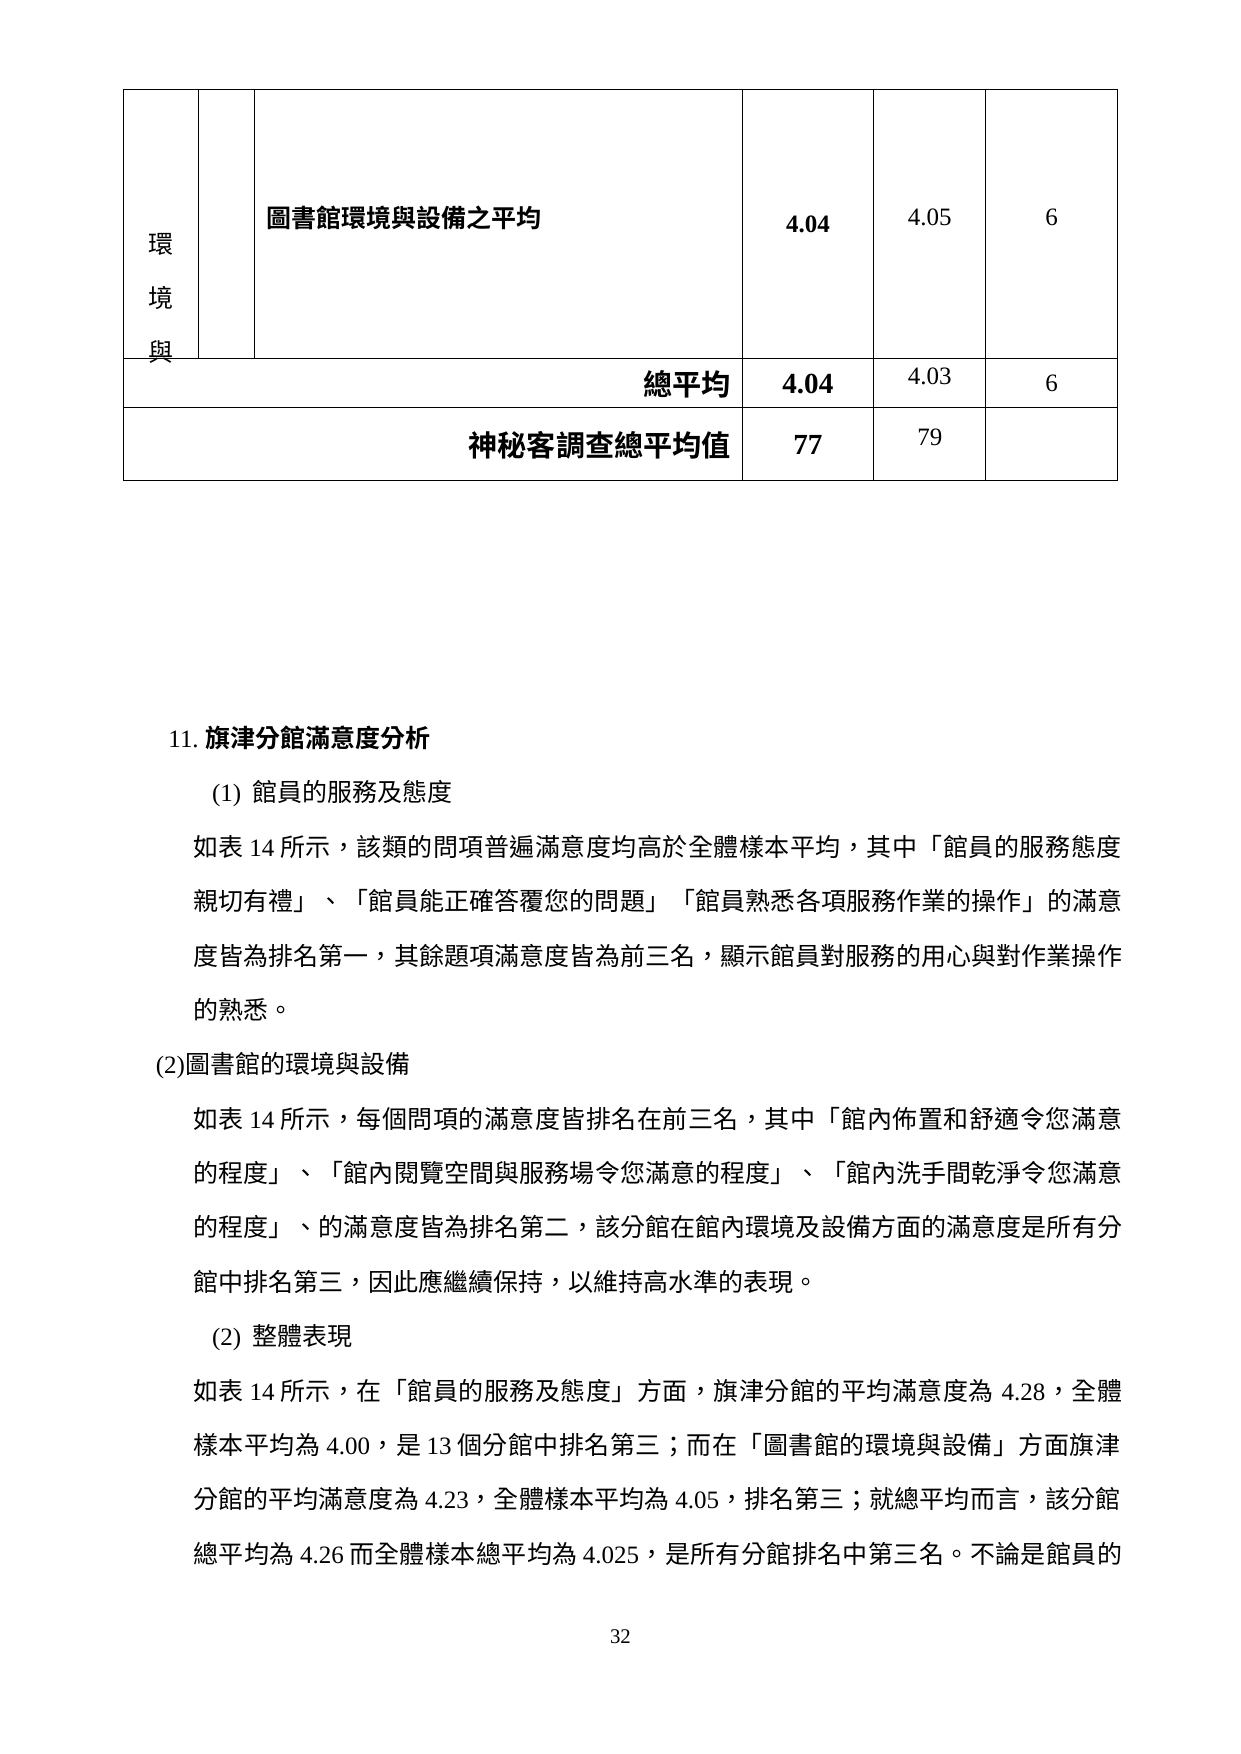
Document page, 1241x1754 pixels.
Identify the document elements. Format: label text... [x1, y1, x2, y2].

table_cell 總平均 [124, 359, 742, 407]
table_cell 4.04 [743, 90, 873, 358]
list 旗津分館滿意度分析 [168, 718, 1122, 755]
table_cell 4.03 [874, 359, 985, 407]
table_cell [986, 408, 1117, 480]
list 整體表現 [212, 1317, 1122, 1353]
text (2)圖書館的環境與設備 [118, 1045, 1122, 1081]
table_cell 6 [986, 90, 1117, 358]
table_cell 77 [743, 408, 873, 480]
text 如表14所示，每個問項的滿意度皆排名在前三名，其中「館內佈置和舒適令您滿意的程度」、「館內閱覽空間與服務場令您滿意的程度」、「館內洗手間乾淨令您滿意的程度」、的滿意度皆為排名第二，該分館在館內環境及設備方面的滿意度是所有分館中排名第三，因此應繼續保持，以維持高水準的表現。 [193, 1099, 1122, 1298]
table_cell [199, 90, 254, 358]
text 如表14所示，該類的問項普遍滿意度均高於全體樣本平均，其中「館員的服務態度親切有禮」、「館員能正確答覆您的問題」「館員熟悉各項服務作業的操作」的滿意度皆為排名第一，其餘題項滿意度皆為前三名，顯示館員對服務的用心與對作業操作的熟悉。 [193, 827, 1122, 1027]
table_cell 二、圖書館的環境與設備 [124, 90, 198, 358]
table_cell 4.04 [743, 359, 873, 407]
text 如表14所示，在「館員的服務及態度」方面，旗津分館的平均滿意度為4.28，全體樣本平均為4.00，是13個分館中排名第三；而在「圖書館的環境與設備」方面旗津分館的平均滿意度為4.23，全體樣本平均為4.05，排名第三；就總平均而言，該分館總平均為4.26而全體樣本總平均為4.025，是所有分館排名中第三名。不論是館員的 [193, 1371, 1122, 1570]
table_cell 79 [874, 408, 985, 480]
table_cell 6 [986, 359, 1117, 407]
table_cell 4.05 [874, 90, 985, 358]
list 館員的服務及態度 [212, 773, 1122, 809]
table_cell 圖書館環境與設備之平均 [255, 90, 742, 358]
table_cell 神秘客調查總平均值 [124, 408, 742, 480]
